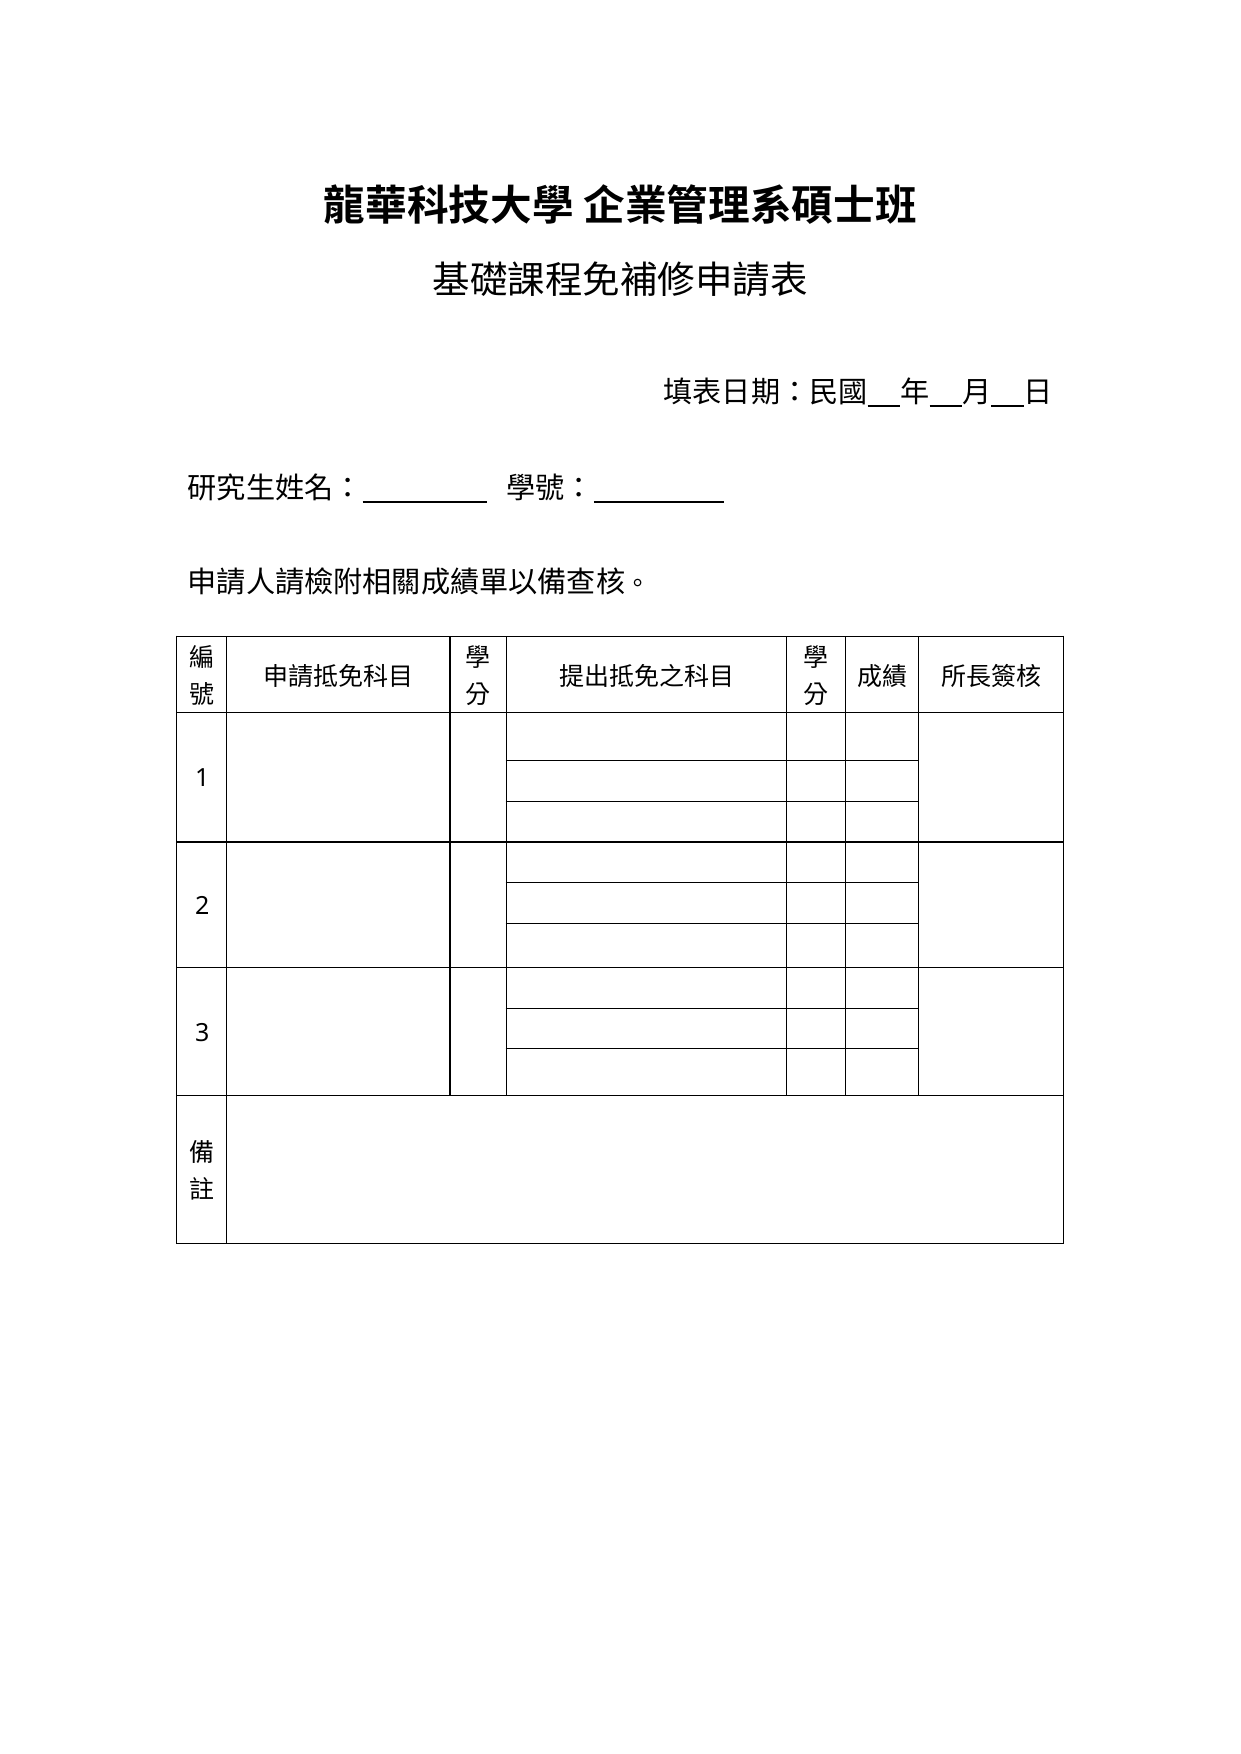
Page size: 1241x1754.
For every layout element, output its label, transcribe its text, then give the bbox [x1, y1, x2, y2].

table_cell [846, 968, 918, 1007]
table_cell [787, 713, 845, 760]
table_cell 3 [177, 968, 226, 1095]
table_cell [846, 802, 918, 841]
table_cell [227, 968, 449, 1095]
table_header 所長簽核 [919, 637, 1063, 712]
table_cell [846, 713, 918, 760]
table_cell [451, 713, 506, 841]
text 填表日期：民國 年 月 日 [187, 352, 1053, 427]
table_cell [451, 968, 506, 1095]
table_cell [227, 843, 449, 967]
table_header 編號 [177, 637, 226, 712]
table_cell [507, 924, 786, 967]
table_cell [846, 883, 918, 923]
table_cell [919, 968, 1063, 1095]
table_cell [507, 802, 786, 841]
table_cell 2 [177, 843, 226, 967]
table_header 成績 [846, 637, 918, 712]
table_cell [787, 968, 845, 1007]
table_cell [787, 883, 845, 923]
table_cell [507, 1049, 786, 1095]
table_cell 1 [177, 713, 226, 841]
table_cell [507, 713, 786, 760]
table_cell [846, 761, 918, 801]
table_cell [451, 843, 506, 967]
text 研究生姓名： 學號： [187, 448, 1053, 523]
table_cell [919, 713, 1063, 841]
table_cell [507, 1009, 786, 1048]
table_cell [846, 1049, 918, 1095]
table_cell [787, 802, 845, 841]
table_cell [919, 843, 1063, 967]
table_cell [787, 924, 845, 967]
table_header 申請抵免科目 [227, 637, 449, 712]
table_cell [507, 761, 786, 801]
table_header 學分 [787, 637, 845, 712]
text 基礎課程免補修申請表 [187, 239, 1053, 314]
table_cell [507, 883, 786, 923]
table_header 提出抵免之科目 [507, 637, 786, 712]
table_cell [846, 1009, 918, 1048]
table_cell [846, 924, 918, 967]
table_cell [787, 1049, 845, 1095]
text 龍華科技大學 企業管理系碩士班 [187, 164, 1053, 239]
table_cell 備 註 [177, 1096, 226, 1243]
table_cell [507, 968, 786, 1007]
table_cell [227, 713, 449, 841]
table_cell [507, 843, 786, 882]
table_header 學分 [451, 637, 506, 712]
table_cell [787, 1009, 845, 1048]
table_cell [846, 843, 918, 882]
text 申請人請檢附相關成績單以備查核。 [187, 542, 1053, 617]
table_cell [787, 761, 845, 801]
table_cell [227, 1096, 1063, 1243]
table_cell [787, 843, 845, 882]
